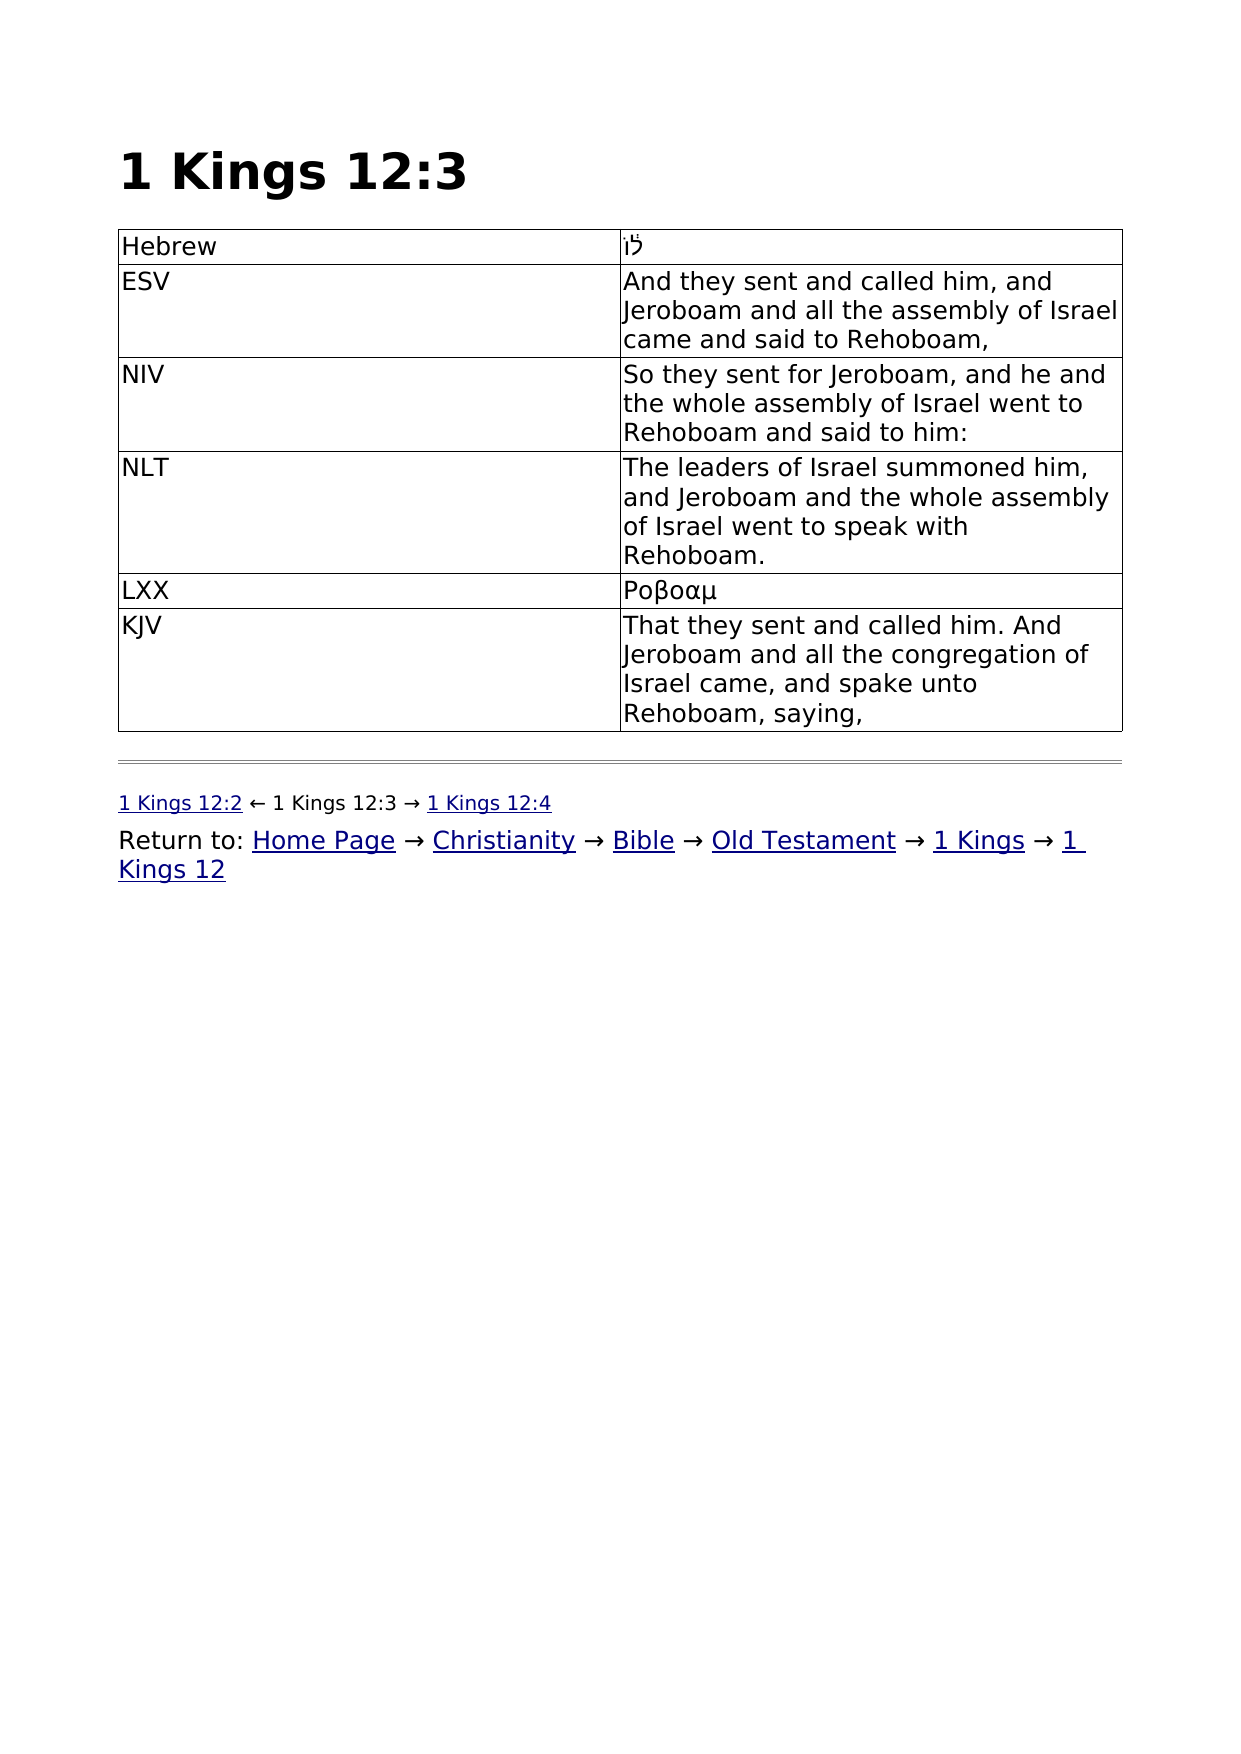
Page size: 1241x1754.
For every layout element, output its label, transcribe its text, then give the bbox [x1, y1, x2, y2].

table_cell NIV [119, 358, 620, 451]
table_cell And they sent and called him, and Jeroboam and all the assembly of Israel came and said to Rehoboam, [621, 265, 1122, 357]
table_cell So they sent for Jeroboam, and he and the whole assembly of Israel went to Rehoboam and said to him: [621, 358, 1122, 451]
table_header ל֔וֹ [621, 230, 1122, 264]
text 1 Kings 12:2 ← 1 Kings 12:3 → 1 Kings 12:4 [118, 792, 1122, 826]
table_cell LXX [119, 574, 620, 608]
table_cell KJV [119, 609, 620, 731]
table_cell NLT [119, 452, 620, 573]
table_cell Ροβοαμ [621, 574, 1122, 608]
table_cell The leaders of Israel summoned him, and Jeroboam and the whole assembly of Israel went to speak with Rehoboam. [621, 452, 1122, 573]
table_cell That they sent and called him. And Jeroboam and all the congregation of Israel came, and spake unto Rehoboam, saying, [621, 609, 1122, 731]
table_cell ESV [119, 265, 620, 357]
subtitle 1 Kings 12:3 [118, 143, 1122, 201]
text Return to: Home Page → Christianity → Bible → Old Testament → 1 Kings → 1 Kings 12 [118, 826, 1122, 884]
table_header Hebrew [119, 230, 620, 264]
